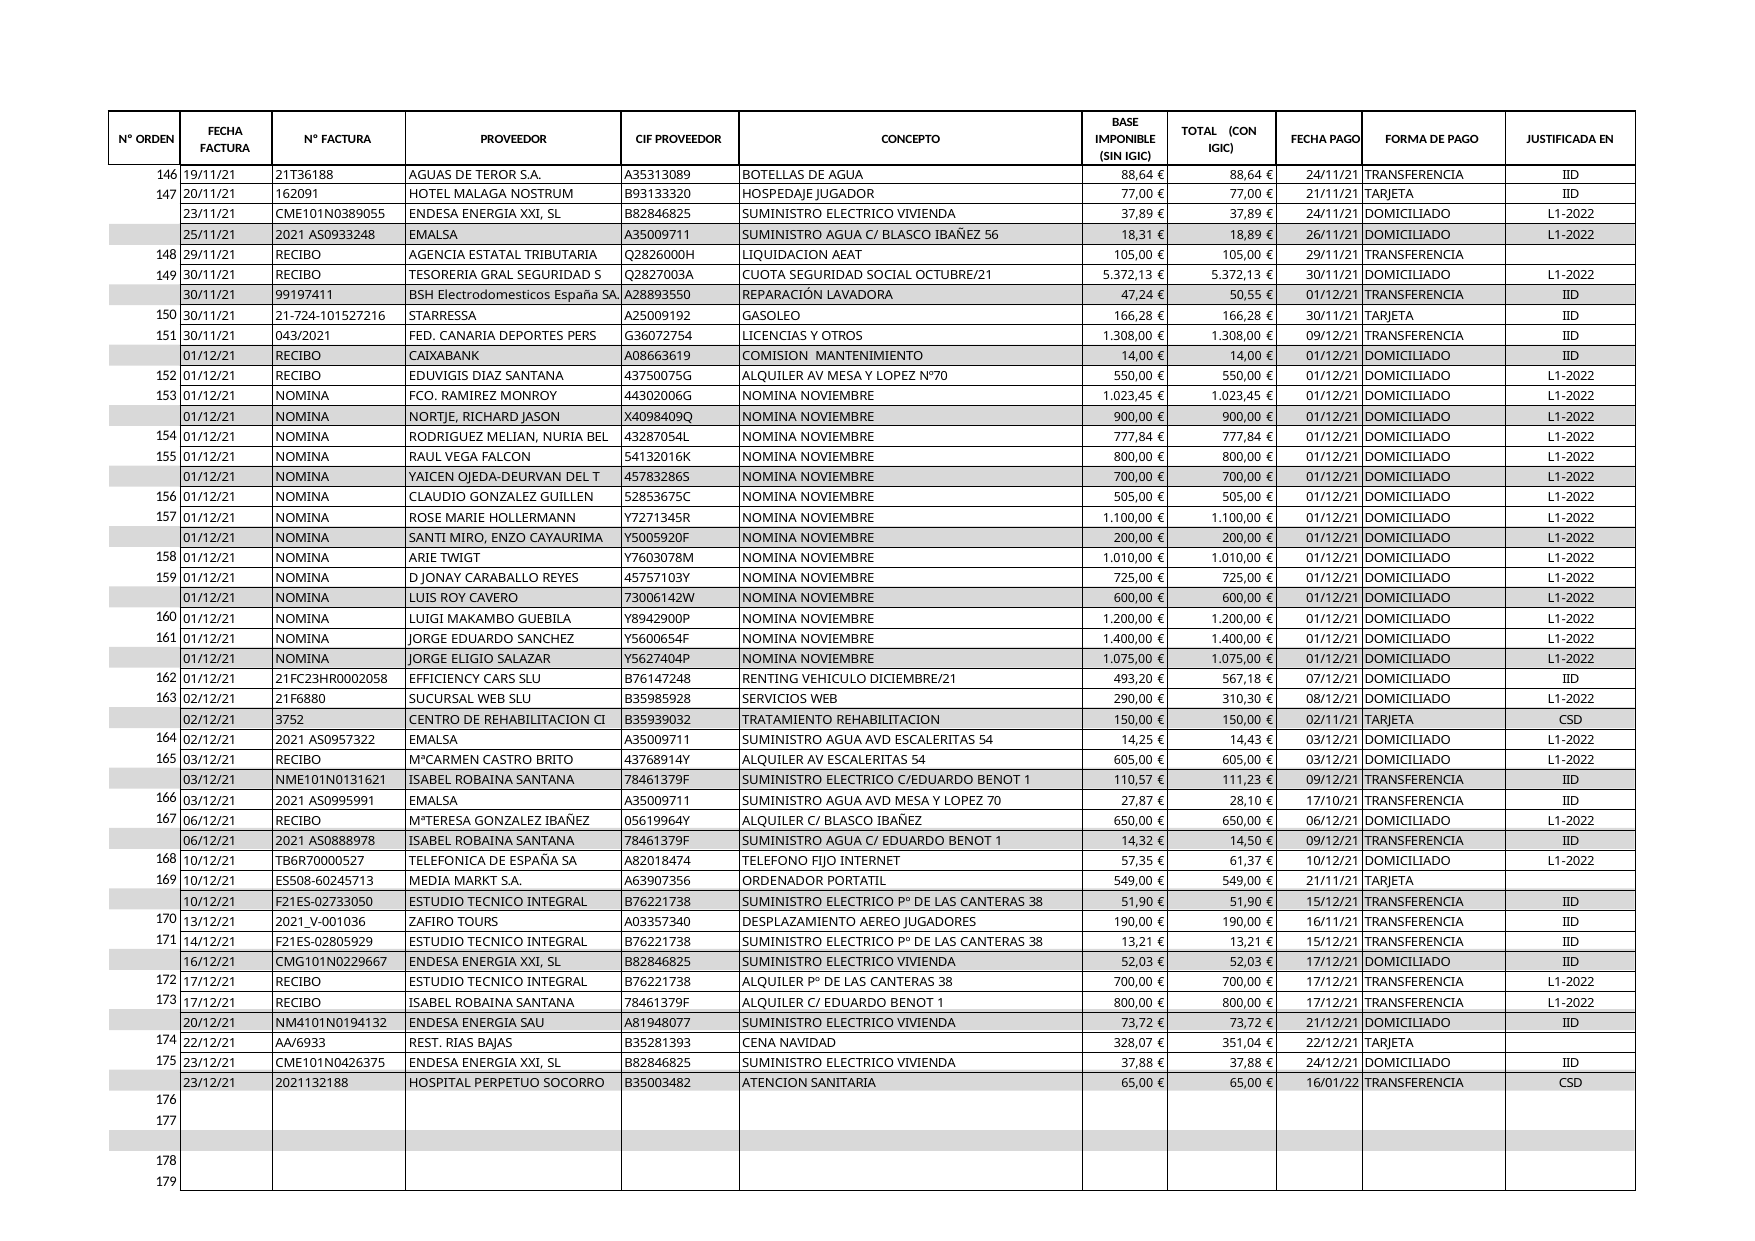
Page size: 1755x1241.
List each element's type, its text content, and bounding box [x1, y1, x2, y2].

table_cell AGENCIA ESTATAL TRIBUTARIA [406, 245, 621, 264]
table_cell 10/12/21 [181, 871, 272, 888]
table_cell 01/12/21 [1277, 629, 1362, 646]
table_cell 567,18 € [1168, 669, 1276, 688]
table_cell ESTUDIO TECNICO INTEGRAL [406, 972, 621, 991]
table_cell A35009711 [622, 730, 739, 749]
table_cell 23/12/21 [181, 1151, 272, 1189]
table_cell DOMICILIADO [1363, 548, 1505, 567]
table_cell DOMICILIADO [1363, 608, 1505, 627]
table_cell 190,00 € [1083, 911, 1167, 931]
table_cell DOMICILIADO [1363, 810, 1505, 827]
table_cell RENTING VEHICULO DICIEMBRE/21 [740, 669, 1082, 688]
table_cell 22/12/21 [1277, 1033, 1362, 1052]
table_header Nº FACTURA [273, 112, 405, 163]
table_cell TRANSFERENCIA [1363, 932, 1505, 948]
table_cell 21T36188 [273, 166, 405, 183]
table_cell HOSPEDAJE JUGADOR [740, 184, 1082, 203]
table_cell L1-2022 [1506, 366, 1635, 385]
table_cell B82846825 [622, 1053, 739, 1069]
table_cell DOMICILIADO [1363, 629, 1505, 646]
table_cell CENA NAVIDAD [740, 1033, 1082, 1052]
table_cell 27,87 € [1083, 790, 1167, 809]
table_cell RECIBO [273, 810, 405, 827]
table_cell ENDESA ENERGIA XXI, SL [406, 1053, 621, 1069]
table_cell DOMICILIADO [1363, 426, 1505, 446]
table_cell 1.100,00 € [1168, 507, 1276, 526]
table_cell L1-2022 [1506, 507, 1635, 526]
table_cell CUOTA SEGURIDAD SOCIAL OCTUBRE/21 [740, 265, 1082, 284]
table_header CONCEPTO [740, 112, 1081, 163]
table_cell 65,00 € [1168, 1091, 1276, 1130]
table_cell Y5600654F [622, 629, 739, 646]
table_cell TRANSFERENCIA [1363, 911, 1505, 931]
table_cell TELEFONO FIJO INTERNET [740, 851, 1082, 870]
table_cell IID [1506, 1053, 1635, 1069]
table_cell ALQUILER Pº DE LAS CANTERAS 38 [740, 972, 1082, 991]
table_cell 28,10 € [1168, 790, 1276, 809]
table_cell DOMICILIADO [1363, 730, 1505, 749]
table_cell NOMINA NOVIEMBRE [740, 447, 1082, 465]
table_cell TARJETA [1363, 1033, 1505, 1052]
table_cell B35003482 [622, 1091, 739, 1130]
table_cell 24/11/21 [1277, 204, 1362, 223]
table_cell B76221738 [622, 972, 739, 991]
table_cell 65,00 € [1083, 1091, 1167, 1130]
table_cell 290,00 € [1083, 689, 1167, 707]
table_cell 88,64 € [1168, 166, 1276, 183]
table_cell 1.010,00 € [1083, 548, 1167, 567]
table_cell NOMINA NOVIEMBRE [740, 386, 1082, 405]
table_cell CSD [1506, 1091, 1635, 1130]
table_cell NOMINA NOVIEMBRE [740, 487, 1082, 506]
table_cell B76147248 [622, 669, 739, 688]
table_cell 800,00 € [1168, 447, 1276, 465]
table_cell 30/11/21 [181, 306, 272, 324]
table_cell 02/12/21 [181, 689, 272, 707]
table_cell 01/12/21 [181, 669, 272, 688]
table_cell L1-2022 [1506, 386, 1635, 405]
table_cell L1-2022 [1506, 730, 1635, 749]
table_cell ORDENADOR PORTATIL [740, 871, 1082, 888]
table_cell 01/12/21 [181, 568, 272, 586]
table_cell HOSPITAL PERPETUO SOCORRO [406, 1091, 621, 1130]
table_cell CSD [1506, 1151, 1635, 1189]
table_cell 77,00 € [1083, 184, 1167, 203]
table_header Nº ORDEN [109, 112, 179, 163]
table_cell L1-2022 [1506, 204, 1635, 223]
table_cell TB6R70000527 [273, 851, 405, 870]
table_cell LUIGI MAKAMBO GUEBILA [406, 608, 621, 627]
table_cell 725,00 € [1083, 568, 1167, 586]
table_cell 19/11/21 [181, 166, 272, 183]
table_cell 03/12/21 [181, 790, 272, 809]
table_cell SUCURSAL WEB SLU [406, 689, 621, 707]
table_cell 5.372,13 € [1083, 265, 1167, 284]
table_cell 23/12/21 [181, 1091, 272, 1130]
table_cell NOMINA [273, 426, 405, 446]
table_cell DOMICILIADO [1363, 386, 1505, 405]
table_cell L1-2022 [1506, 972, 1635, 991]
table_cell TRANSFERENCIA [1363, 1091, 1505, 1130]
table_cell AA/6933 [273, 1033, 405, 1052]
table_cell DOMICILIADO [1363, 204, 1505, 223]
table_cell 2021 AS0957322 [273, 730, 405, 749]
table_cell 23/12/21 [181, 1053, 272, 1069]
table_cell 725,00 € [1168, 568, 1276, 586]
table_cell 21F6880 [273, 689, 405, 707]
table_cell NOMINA NOVIEMBRE [740, 568, 1082, 586]
table_cell 21/11/21 [1277, 871, 1362, 888]
table_cell 01/12/21 [181, 426, 272, 446]
table_header FECHA FACTURA [181, 112, 271, 163]
table_cell DOMICILIADO [1363, 265, 1505, 284]
table_cell DOMICILIADO [1363, 689, 1505, 707]
table_cell 800,00 € [1168, 992, 1276, 1009]
table_cell 30/11/21 [1277, 306, 1362, 324]
table_cell 14/12/21 [181, 932, 272, 948]
table_cell 700,00 € [1168, 972, 1276, 991]
table_cell 550,00 € [1083, 366, 1167, 385]
table_cell CME101N0389055 [273, 204, 405, 223]
table_cell RODRIGUEZ MELIAN, NURIA BEL [406, 426, 621, 446]
table_cell 13,21 € [1168, 932, 1276, 948]
table_cell A82018474 [622, 851, 739, 870]
table_cell 146 [108, 165, 180, 183]
table_cell Y7603078M [622, 548, 739, 567]
table_cell NOMINA NOVIEMBRE [740, 507, 1082, 526]
table_cell ROSE MARIE HOLLERMANN [406, 507, 621, 526]
table_cell 01/12/21 [181, 507, 272, 526]
table_cell 1.010,00 € [1168, 548, 1276, 567]
table_cell 10/12/21 [1277, 851, 1362, 870]
table_cell 17/12/21 [1277, 972, 1362, 991]
table_cell D JONAY CARABALLO REYES [406, 568, 621, 586]
table_cell 01/12/21 [181, 629, 272, 646]
table_cell DOMICILIADO [1363, 487, 1505, 506]
table_cell L1-2022 [1506, 629, 1635, 646]
table_cell 08/12/21 [1277, 689, 1362, 707]
table_cell IID [1506, 790, 1635, 809]
table_cell DOMICILIADO [1363, 507, 1505, 526]
table_cell DOMICILIADO [1363, 568, 1505, 586]
table_cell 10/12/21 [181, 851, 272, 870]
table_cell 01/12/21 [181, 487, 272, 506]
table_cell TARJETA [1363, 184, 1505, 203]
table_cell RAUL VEGA FALCON [406, 447, 621, 465]
table_cell ALQUILER AV ESCALERITAS 54 [740, 750, 1082, 767]
table_cell 21/11/21 [1277, 184, 1362, 203]
table_cell 24/11/21 [1277, 166, 1362, 183]
table_cell REST. RIAS BAJAS [406, 1033, 621, 1052]
table_cell L1-2022 [1506, 487, 1635, 506]
table_cell 30/11/21 [181, 265, 272, 284]
table_header FECHA PAGO [1277, 112, 1361, 163]
table_cell 09/12/21 [1277, 325, 1362, 344]
table_cell 52853675C [622, 487, 739, 506]
table_cell EFFICIENCY CARS SLU [406, 669, 621, 688]
table_cell 01/12/21 [1277, 426, 1362, 446]
table_cell L1-2022 [1506, 265, 1635, 284]
table_cell 13/12/21 [181, 911, 272, 931]
table_cell 1.200,00 € [1083, 608, 1167, 627]
table_cell 37,88 € [1083, 1053, 1167, 1069]
table_cell ISABEL ROBAINA SANTANA [406, 992, 621, 1009]
table_cell 14,43 € [1168, 730, 1276, 749]
table_cell 37,89 € [1168, 204, 1276, 223]
table_cell MEDIA MARKT S.A. [406, 871, 621, 888]
table_cell NOMINA NOVIEMBRE [740, 548, 1082, 567]
table_cell 505,00 € [1168, 487, 1276, 506]
table_cell EMALSA [406, 790, 621, 809]
table_cell 1.308,00 € [1083, 325, 1167, 344]
table_cell CLAUDIO GONZALEZ GUILLEN [406, 487, 621, 506]
table_cell A03357340 [622, 911, 739, 931]
table_cell 01/12/21 [1277, 366, 1362, 385]
table_cell 30/11/21 [1277, 265, 1362, 284]
table_cell 1.308,00 € [1168, 325, 1276, 344]
table_cell DOMICILIADO [1363, 851, 1505, 870]
table_cell RECIBO [273, 972, 405, 991]
table_cell DOMICILIADO [1363, 447, 1505, 465]
table_cell NOMINA [273, 487, 405, 506]
table_cell 43287054L [622, 426, 739, 446]
table_cell 23/11/21 [181, 204, 272, 223]
table_cell NOMINA NOVIEMBRE [740, 608, 1082, 627]
table_cell 650,00 € [1083, 810, 1167, 827]
table_cell 505,00 € [1083, 487, 1167, 506]
table_cell IID [1506, 911, 1635, 931]
table_cell 777,84 € [1083, 426, 1167, 446]
table_cell 01/12/21 [1277, 507, 1362, 526]
table_cell [1506, 1033, 1635, 1052]
table_cell LICENCIAS Y OTROS [740, 325, 1082, 344]
table_cell NOMINA NOVIEMBRE [740, 629, 1082, 646]
table_cell G36072754 [622, 325, 739, 344]
table_cell DOMICILIADO [1363, 669, 1505, 688]
table_cell 5.372,13 € [1168, 265, 1276, 284]
table_cell 29/11/21 [181, 245, 272, 264]
table_cell GASOLEO [740, 306, 1082, 324]
table_cell L1-2022 [1506, 992, 1635, 1009]
table_cell 1.200,00 € [1168, 608, 1276, 627]
table_cell ESTUDIO TECNICO INTEGRAL [406, 932, 621, 948]
table_cell 06/12/21 [181, 810, 272, 827]
table_cell 16/01/22 [1277, 1091, 1362, 1130]
table_cell 37,88 € [1168, 1053, 1276, 1069]
table_cell NOMINA [273, 507, 405, 526]
table_cell ENDESA ENERGIA XXI, SL [406, 204, 621, 223]
table_cell 01/12/21 [181, 366, 272, 385]
table_cell DOMICILIADO [1363, 366, 1505, 385]
table_cell STARRESSA [406, 306, 621, 324]
table_cell EMALSA [406, 730, 621, 749]
table_cell TRANSFERENCIA [1363, 325, 1505, 344]
table_cell 06/12/21 [1277, 810, 1362, 827]
table_cell A35313089 [622, 166, 739, 183]
table_cell 1.400,00 € [1168, 629, 1276, 646]
table_cell TESORERIA GRAL SEGURIDAD S [406, 265, 621, 284]
table_cell 44302006G [622, 386, 739, 405]
table_cell B35985928 [622, 689, 739, 707]
table_cell 01/12/21 [1277, 386, 1362, 405]
table_cell F21ES-02805929 [273, 932, 405, 948]
table_cell 043/2021 [273, 325, 405, 344]
table_cell B93133320 [622, 184, 739, 203]
table_cell RECIBO [273, 265, 405, 284]
table_cell 15/12/21 [1277, 932, 1362, 948]
table_cell Q2827003A [622, 265, 739, 284]
table_cell 310,30 € [1168, 689, 1276, 707]
table_cell ALQUILER C/ EDUARDO BENOT 1 [740, 992, 1082, 1009]
table_header JUSTIFICADA EN [1506, 112, 1635, 163]
table_cell 01/12/21 [1277, 548, 1362, 567]
table_cell 13,21 € [1083, 932, 1167, 948]
table_cell 03/12/21 [181, 750, 272, 767]
table_cell TRANSFERENCIA [1363, 992, 1505, 1009]
table_cell TRANSFERENCIA [1363, 166, 1505, 183]
table_cell IID [1506, 184, 1635, 203]
table_cell FED. CANARIA DEPORTES PERS [406, 325, 621, 344]
table_cell 01/12/21 [1277, 608, 1362, 627]
table_cell HOSPITAL PERPETUO SOCORRO [406, 1151, 621, 1189]
table_cell IID [1506, 325, 1635, 344]
table_cell 17/12/21 [181, 992, 272, 1009]
table_cell L1-2022 [1506, 608, 1635, 627]
table_cell 162091 [273, 184, 405, 203]
table_cell IID [1506, 166, 1635, 183]
table_cell RECIBO [273, 750, 405, 767]
table_cell 328,07 € [1083, 1033, 1167, 1052]
table_cell 88,64 € [1083, 166, 1167, 183]
table_cell 166,28 € [1168, 306, 1276, 324]
table_cell ALQUILER C/ BLASCO IBAÑEZ [740, 810, 1082, 827]
table_cell IID [1506, 932, 1635, 948]
table_header TOTAL (CON IGIC) [1168, 112, 1275, 163]
table_cell A63907356 [622, 871, 739, 888]
table_cell B82846825 [622, 204, 739, 223]
table_cell Q2826000H [622, 245, 739, 264]
table_cell 17/10/21 [1277, 790, 1362, 809]
table_cell 21-724-101527216 [273, 306, 405, 324]
table_cell 549,00 € [1168, 871, 1276, 888]
table_cell 147 148 149 150 151 152 153 154 155 156 157 158 159 160 161 162 163 164 165 166 167 168 169 170 171 172 173 174 175 176 177 178 179 [108, 183, 180, 1189]
table_cell IID [1506, 669, 1635, 688]
table_header PROVEEDOR [406, 112, 620, 163]
table_cell 17/12/21 [1277, 992, 1362, 1009]
table_cell 57,35 € [1083, 851, 1167, 870]
table_cell RECIBO [273, 992, 405, 1009]
table_cell HOTEL MALAGA NOSTRUM [406, 184, 621, 203]
table_cell EDUVIGIS DIAZ SANTANA [406, 366, 621, 385]
table_cell TARJETA [1363, 306, 1505, 324]
table_cell 30/11/21 [181, 325, 272, 344]
table_cell 605,00 € [1168, 750, 1276, 767]
table_cell 54132016K [622, 447, 739, 465]
table_cell 01/12/21 [181, 548, 272, 567]
table_cell MªTERESA GONZALEZ IBAÑEZ [406, 810, 621, 827]
table_cell L1-2022 [1506, 689, 1635, 707]
table_cell NOMINA [273, 608, 405, 627]
table_cell 01/12/21 [181, 447, 272, 465]
table_cell ALQUILER AV MESA Y LOPEZ Nº70 [740, 366, 1082, 385]
table_cell SUMINISTRO ELECTRICO VIVIENDA [740, 204, 1082, 223]
table_cell 45757103Y [622, 568, 739, 586]
table_cell 549,00 € [1083, 871, 1167, 888]
table_cell 166,28 € [1083, 306, 1167, 324]
table_cell SERVICIOS WEB [740, 689, 1082, 707]
table_cell 21FC23HR0002058 [273, 669, 405, 688]
table_cell 01/12/21 [1277, 568, 1362, 586]
table_cell NOMINA [273, 386, 405, 405]
table_cell 29/11/21 [1277, 245, 1362, 264]
table_cell 01/12/21 [1277, 447, 1362, 465]
table_cell 105,00 € [1168, 245, 1276, 264]
table_cell 65,00 € [1083, 1151, 1167, 1189]
table_cell IID [1506, 306, 1635, 324]
table_cell 03/12/21 [1277, 730, 1362, 749]
table_cell 800,00 € [1083, 992, 1167, 1009]
table_cell 78461379F [622, 992, 739, 1009]
table_cell 37,89 € [1083, 204, 1167, 223]
table_cell 01/12/21 [181, 608, 272, 627]
table_cell 1.400,00 € [1083, 629, 1167, 646]
table_header CIF PROVEEDOR [622, 112, 738, 163]
table_header FORMA DE PAGO [1363, 112, 1505, 163]
table_cell NOMINA [273, 447, 405, 465]
table_header BASE IMPONIBLE (SIN IGIC) [1083, 112, 1167, 163]
table_cell 2021132188 [273, 1091, 405, 1130]
table_cell RECIBO [273, 245, 405, 264]
table_cell A35009711 [622, 790, 739, 809]
table_cell AGUAS DE TEROR S.A. [406, 166, 621, 183]
table_cell 20/11/21 [181, 184, 272, 203]
table_cell TRANSFERENCIA [1363, 972, 1505, 991]
table_cell L1-2022 [1506, 447, 1635, 465]
table_cell BOTELLAS DE AGUA [740, 166, 1082, 183]
table_cell 777,84 € [1168, 426, 1276, 446]
table_cell 24/12/21 [1277, 1053, 1362, 1069]
table_cell 650,00 € [1168, 810, 1276, 827]
table_cell CME101N0426375 [273, 1053, 405, 1069]
table_cell L1-2022 [1506, 568, 1635, 586]
table_cell 07/12/21 [1277, 669, 1362, 688]
table_cell L1-2022 [1506, 851, 1635, 870]
table_cell 02/12/21 [181, 730, 272, 749]
table_cell DOMICILIADO [1363, 1053, 1505, 1069]
table_cell 190,00 € [1168, 911, 1276, 931]
table_cell LIQUIDACION AEAT [740, 245, 1082, 264]
table_cell L1-2022 [1506, 426, 1635, 446]
table_cell TRANSFERENCIA [1363, 245, 1505, 264]
table_cell L1-2022 [1506, 750, 1635, 767]
table_cell ATENCION SANITARIA [740, 1151, 1082, 1189]
table_cell SUMINISTRO AGUA AVD MESA Y LOPEZ 70 [740, 790, 1082, 809]
table_cell NOMINA [273, 568, 405, 586]
table_cell 43768914Y [622, 750, 739, 767]
table_cell 14,25 € [1083, 730, 1167, 749]
table_cell 03/12/21 [1277, 750, 1362, 767]
table_cell B35281393 [622, 1033, 739, 1052]
table_cell SUMINISTRO ELECTRICO Pº DE LAS CANTERAS 38 [740, 932, 1082, 948]
table_cell NOMINA NOVIEMBRE [740, 426, 1082, 446]
table_cell ATENCION SANITARIA [740, 1091, 1082, 1130]
table_cell 65,00 € [1168, 1151, 1276, 1189]
table_cell Y7271345R [622, 507, 739, 526]
table_cell TRANSFERENCIA [1363, 1151, 1505, 1189]
table_cell 105,00 € [1083, 245, 1167, 264]
table_cell FCO. RAMIREZ MONROY [406, 386, 621, 405]
table_cell TRANSFERENCIA [1363, 790, 1505, 809]
table_cell 01/12/21 [1277, 487, 1362, 506]
table_cell 2021132188 [273, 1151, 405, 1189]
table_cell 351,04 € [1168, 1033, 1276, 1052]
table_cell B76221738 [622, 932, 739, 948]
table_cell 1.100,00 € [1083, 507, 1167, 526]
table_cell NOMINA [273, 548, 405, 567]
table_cell 1.023,45 € [1083, 386, 1167, 405]
table_cell SUMINISTRO ELECTRICO VIVIENDA [740, 1053, 1082, 1069]
table_cell 17/12/21 [181, 972, 272, 991]
table_cell 01/12/21 [181, 386, 272, 405]
table_cell 493,20 € [1083, 669, 1167, 688]
table_cell 16/01/22 [1277, 1151, 1362, 1189]
table_cell TELEFONICA DE ESPAÑA SA [406, 851, 621, 870]
table_cell Y8942900P [622, 608, 739, 627]
table_cell 61,37 € [1168, 851, 1276, 870]
table_cell 605,00 € [1083, 750, 1167, 767]
table_cell ES508-60245713 [273, 871, 405, 888]
table_cell [1506, 871, 1635, 888]
table_cell DOMICILIADO [1363, 750, 1505, 767]
table_cell 1.023,45 € [1168, 386, 1276, 405]
table_cell MªCARMEN CASTRO BRITO [406, 750, 621, 767]
table_cell 22/12/21 [181, 1033, 272, 1052]
table_cell 700,00 € [1083, 972, 1167, 991]
table_cell A25009192 [622, 306, 739, 324]
table_cell 43750075G [622, 366, 739, 385]
table_cell DESPLAZAMIENTO AEREO JUGADORES [740, 911, 1082, 931]
table_cell 2021 AS0995991 [273, 790, 405, 809]
table_cell 800,00 € [1083, 447, 1167, 465]
table_cell 16/11/21 [1277, 911, 1362, 931]
table_cell B35003482 [622, 1151, 739, 1189]
table_cell RECIBO [273, 366, 405, 385]
table_cell ARIE TWIGT [406, 548, 621, 567]
table_cell TARJETA [1363, 871, 1505, 888]
table_cell 77,00 € [1168, 184, 1276, 203]
table_cell SUMINISTRO AGUA AVD ESCALERITAS 54 [740, 730, 1082, 749]
table_cell NOMINA [273, 629, 405, 646]
table_cell 2021_V-001036 [273, 911, 405, 931]
table_cell ZAFIRO TOURS [406, 911, 621, 931]
table_cell L1-2022 [1506, 548, 1635, 567]
table_cell L1-2022 [1506, 810, 1635, 827]
table_cell 05619964Y [622, 810, 739, 827]
table_cell 550,00 € [1168, 366, 1276, 385]
table_cell JORGE EDUARDO SANCHEZ [406, 629, 621, 646]
table_cell [1506, 245, 1635, 264]
